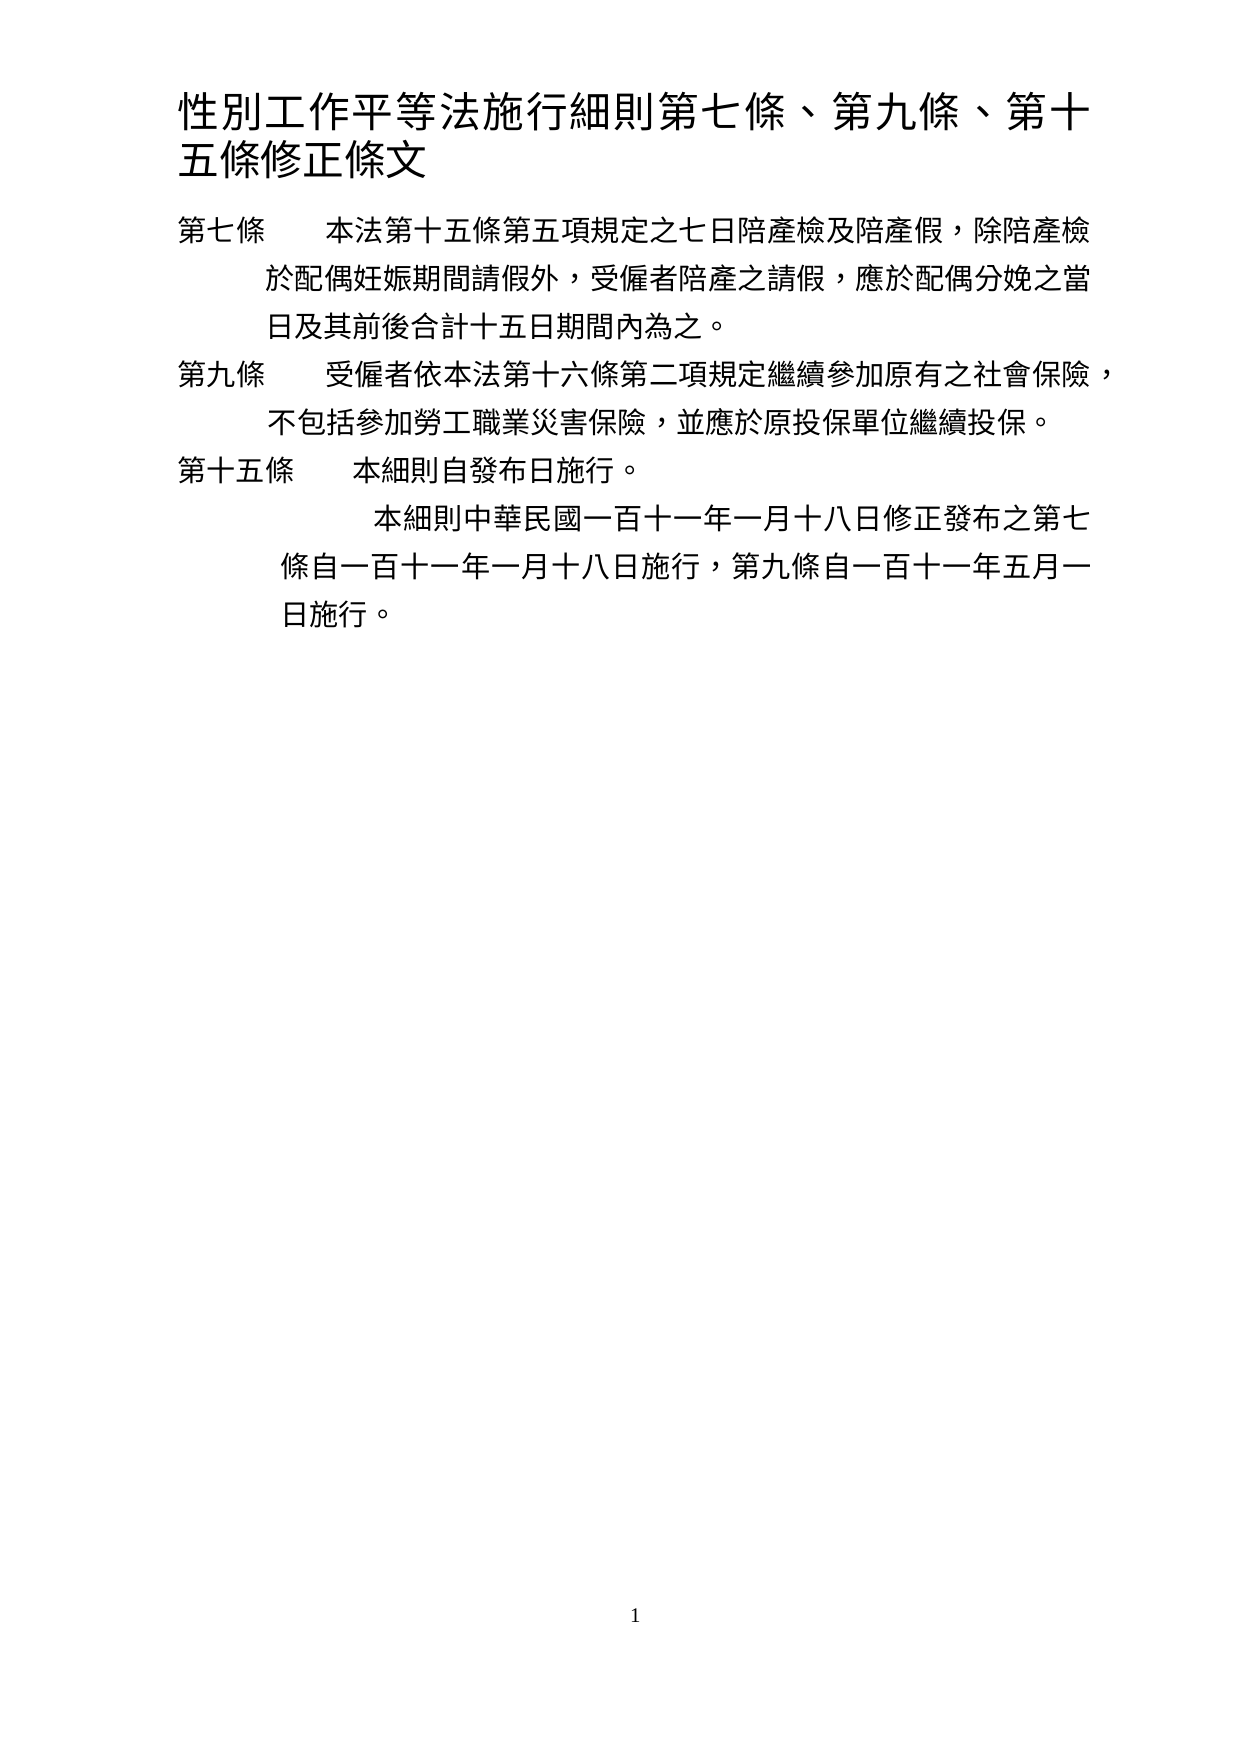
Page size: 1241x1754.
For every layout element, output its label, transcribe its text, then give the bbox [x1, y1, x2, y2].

text 第九條 受僱者依本法第十六條第二項規定繼續參加原有之社會保險，不包括參加勞工職業災害保險，並應於原投保單位繼續投保。 [177, 347, 1092, 443]
text 第十五條 本細則自發布日施行。 [177, 443, 1092, 491]
text 本細則中華民國一百十一年一月十八日修正發布之第七條自一百十一年一月十八日施行，第九條自一百十一年五月一日施行。 [280, 491, 1092, 634]
text 第七條 本法第十五條第五項規定之七日陪產檢及陪產假，除陪產檢於配偶妊娠期間請假外，受僱者陪產之請假，應於配偶分娩之當日及其前後合計十五日期間內為之。 [177, 203, 1092, 347]
text 性別工作平等法施行細則第七條、第九條、第十五條修正條文 [177, 89, 1092, 184]
